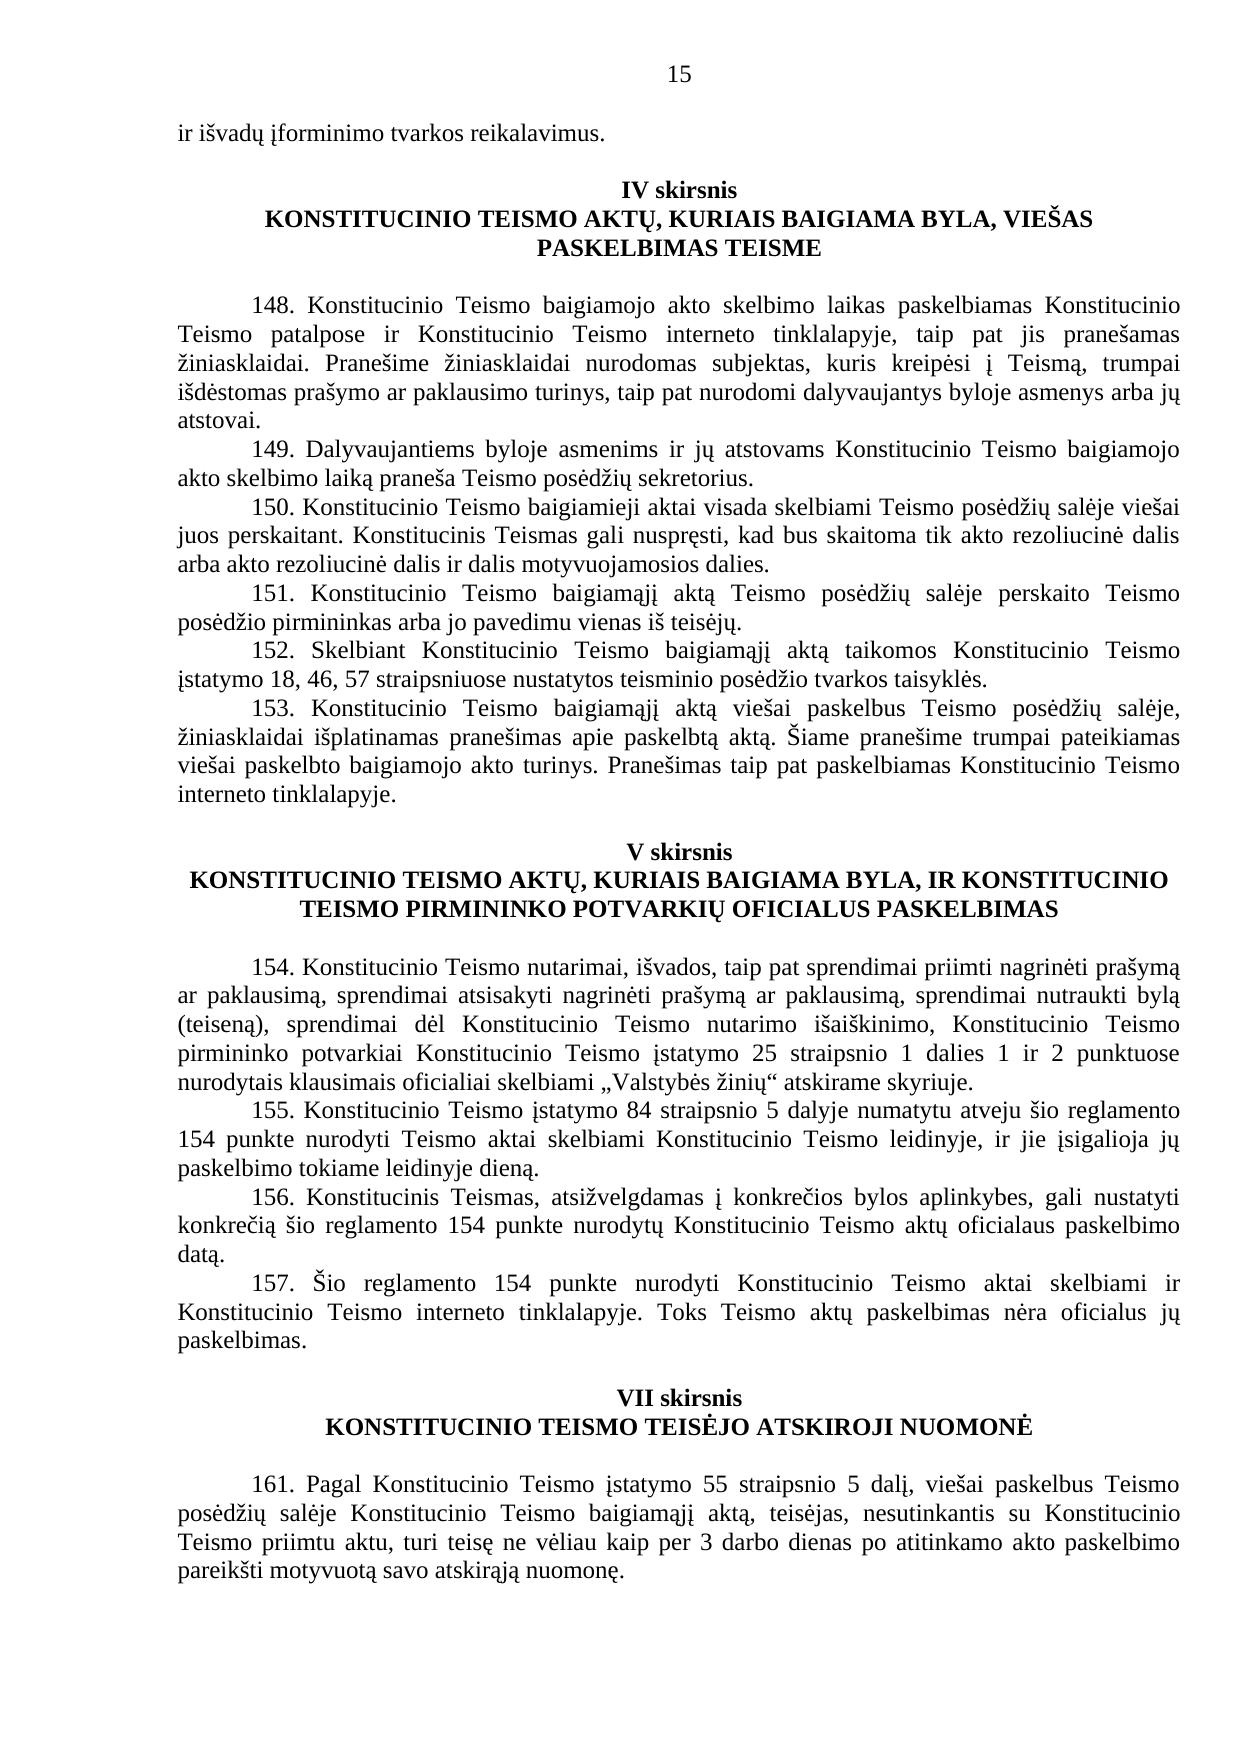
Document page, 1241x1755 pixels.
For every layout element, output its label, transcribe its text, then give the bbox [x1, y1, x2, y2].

text V skirsnis [177, 837, 1181, 866]
text 156. Konstitucinis Teismas, atsižvelgdamas į konkrečios bylos aplinkybes, gali nustatyti konkrečią šio reglamento 154 punkte nurodytų Konstitucinio Teismo aktų oficialaus paskelbimo datą. [177, 1182, 1181, 1268]
text KONSTITUCINIO TEISMO AKTŲ, KURIAIS BAIGIAMA BYLA, VIEŠAS PASKELBIMAS TEISME [177, 204, 1181, 262]
text VII skirsnis [177, 1383, 1181, 1412]
text 161. Pagal Konstitucinio Teismo įstatymo 55 straipsnio 5 dalį, viešai paskelbus Teismo posėdžių salėje Konstitucinio Teismo baigiamąjį aktą, teisėjas, nesutinkantis su Konstitucinio Teismo priimtu aktu, turi teisę ne vėliau kaip per 3 darbo dienas po atitinkamo akto paskelbimo pareikšti motyvuotą savo atskirąją nuomonę. [177, 1469, 1181, 1584]
text KONSTITUCINIO TEISMO AKTŲ, KURIAIS BAIGIAMA BYLA, IR KONSTITUCINIO TEISMO PIRMININKO POTVARKIŲ OFICIALUS PASKELBIMAS [177, 866, 1181, 923]
text 155. Konstitucinio Teismo įstatymo 84 straipsnio 5 dalyje numatytu atveju šio reglamento 154 punkte nurodyti Teismo aktai skelbiami Konstitucinio Teismo leidinyje, ir jie įsigalioja jų paskelbimo tokiame leidinyje dieną. [177, 1096, 1181, 1182]
text 152. Skelbiant Konstitucinio Teismo baigiamąjį aktą taikomos Konstitucinio Teismo įstatymo 18, 46, 57 straipsniuose nustatytos teisminio posėdžio tvarkos taisyklės. [177, 636, 1181, 693]
text 148. Konstitucinio Teismo baigiamojo akto skelbimo laikas paskelbiamas Konstitucinio Teismo patalpose ir Konstitucinio Teismo interneto tinklalapyje, taip pat jis pranešamas žiniasklaidai. Pranešime žiniasklaidai nurodomas subjektas, kuris kreipėsi į Teismą, trumpai išdėstomas prašymo ar paklausimo turinys, taip pat nurodomi dalyvaujantys byloje asmenys arba jų atstovai. [177, 291, 1181, 434]
text IV skirsnis [177, 176, 1181, 204]
text 157. Šio reglamento 154 punkte nurodyti Konstitucinio Teismo aktai skelbiami ir Konstitucinio Teismo interneto tinklalapyje. Toks Teismo aktų paskelbimas nėra oficialus jų paskelbimas. [177, 1268, 1181, 1354]
text 149. Dalyvaujantiems byloje asmenims ir jų atstovams Konstitucinio Teismo baigiamojo akto skelbimo laiką praneša Teismo posėdžių sekretorius. [177, 434, 1181, 492]
text 153. Konstitucinio Teismo baigiamąjį aktą viešai paskelbus Teismo posėdžių salėje, žiniasklaidai išplatinamas pranešimas apie paskelbtą aktą. Šiame pranešime trumpai pateikiamas viešai paskelbto baigiamojo akto turinys. Pranešimas taip pat paskelbiamas Konstitucinio Teismo interneto tinklalapyje. [177, 693, 1181, 808]
text 151. Konstitucinio Teismo baigiamąjį aktą Teismo posėdžių salėje perskaito Teismo posėdžio pirmininkas arba jo pavedimu vienas iš teisėjų. [177, 578, 1181, 636]
text 154. Konstitucinio Teismo nutarimai, išvados, taip pat sprendimai priimti nagrinėti prašymą ar paklausimą, sprendimai atsisakyti nagrinėti prašymą ar paklausimą, sprendimai nutraukti bylą (teiseną), sprendimai dėl Konstitucinio Teismo nutarimo išaiškinimo, Konstitucinio Teismo pirmininko potvarkiai Konstitucinio Teismo įstatymo 25 straipsnio 1 dalies 1 ir 2 punktuose nurodytais klausimais oficialiai skelbiami „Valstybės žinių“ atskirame skyriuje. [177, 952, 1181, 1096]
text ir išvadų įforminimo tvarkos reikalavimus. [177, 118, 1181, 147]
text KONSTITUCINIO TEISMO TEISĖJO ATSKIROJI NUOMONĖ [177, 1412, 1181, 1441]
text 150. Konstitucinio Teismo baigiamieji aktai visada skelbiami Teismo posėdžių salėje viešai juos perskaitant. Konstitucinis Teismas gali nuspręsti, kad bus skaitoma tik akto rezoliucinė dalis arba akto rezoliucinė dalis ir dalis motyvuojamosios dalies. [177, 492, 1181, 578]
